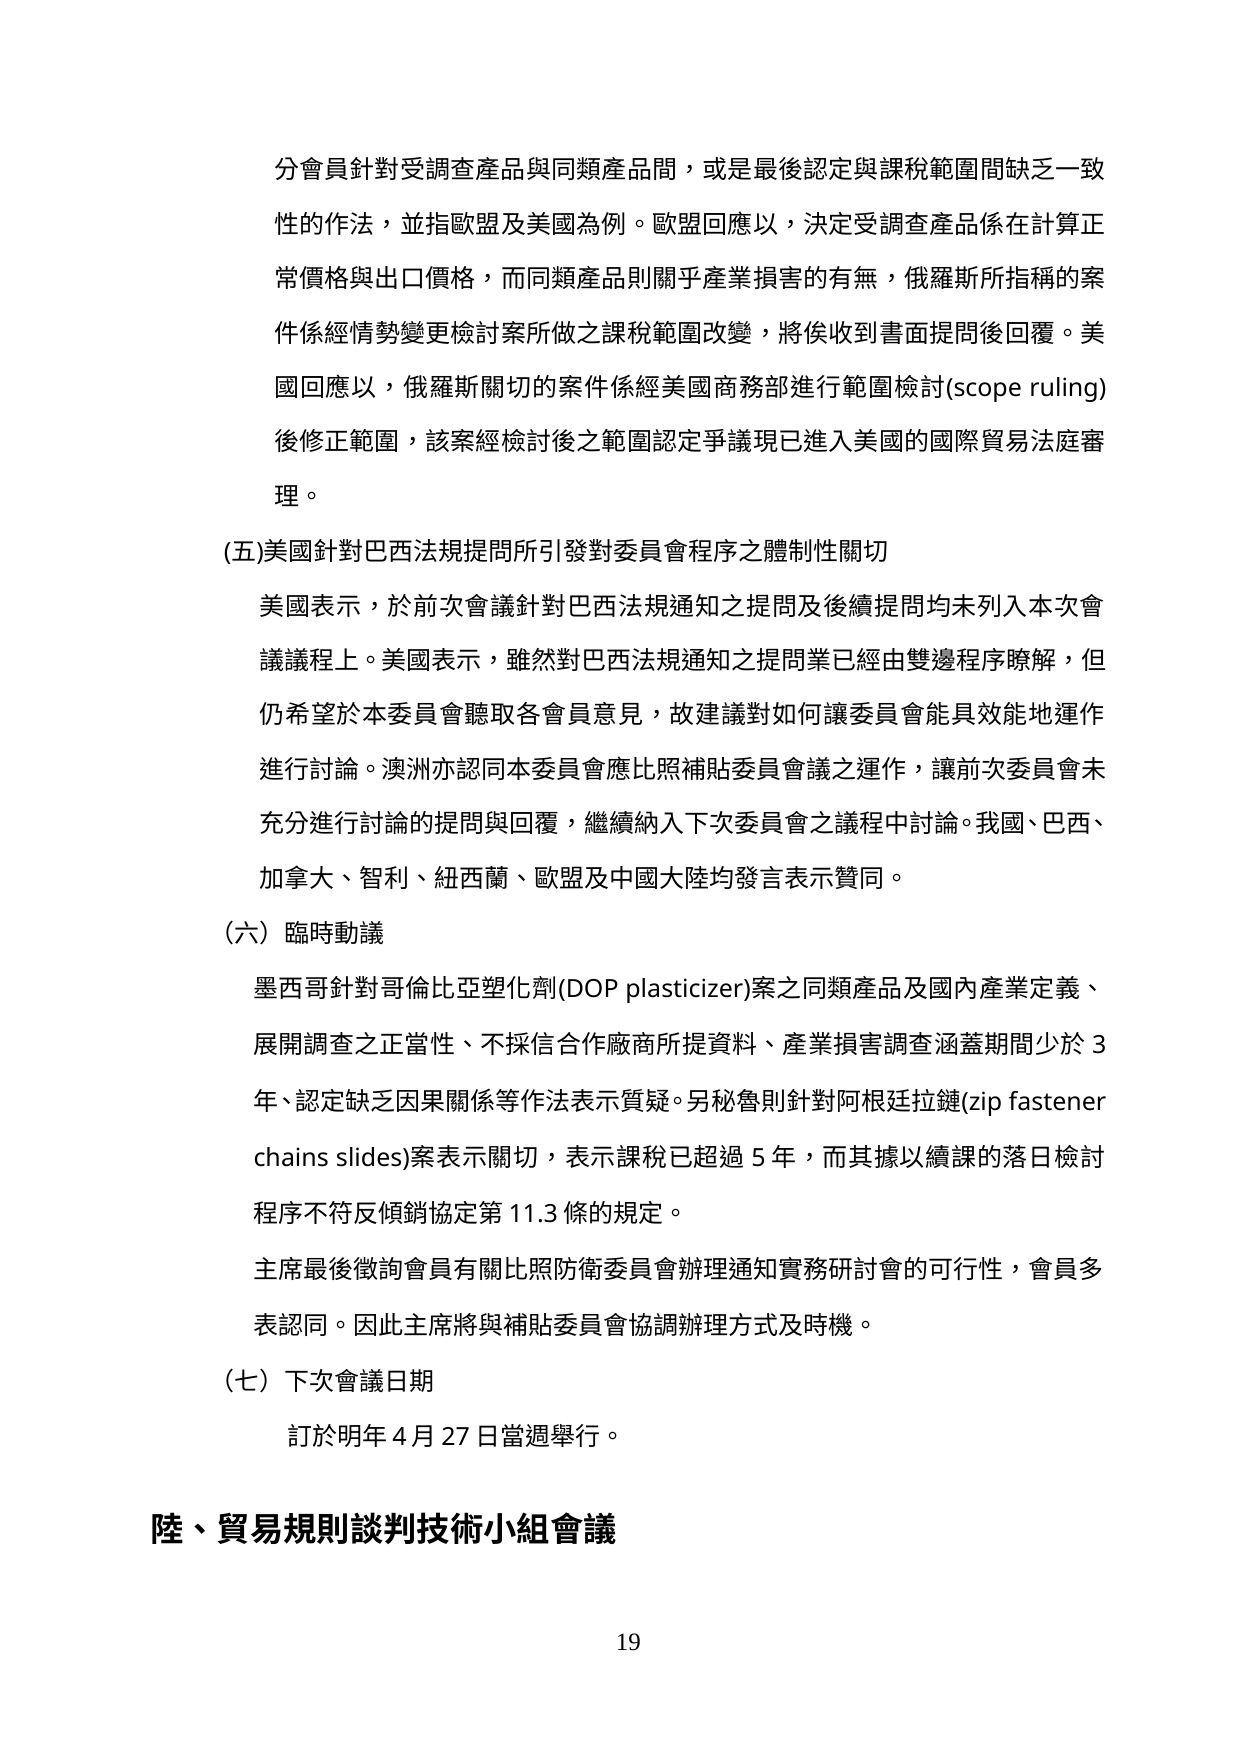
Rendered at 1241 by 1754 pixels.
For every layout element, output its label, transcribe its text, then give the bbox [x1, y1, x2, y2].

text 主席最後徵詢會員有關比照防衛委員會辦理通知實務研討會的可行性，會員多表認同。因此主席將與補貼委員會協調辦理方式及時機。 [209, 1249, 1106, 1342]
text 訂於明年4月27日當週舉行。 [287, 1416, 1106, 1452]
text (五)美國針對巴西法規提問所引發對委員會程序之體制性關切 [224, 531, 1106, 568]
text 墨西哥針對哥倫比亞塑化劑(DOP plasticizer)案之同類產品及國內產業定義、展開調查之正當性、不採信合作廠商所提資料、產業損害調查涵蓋期間少於3年、認定缺乏因果關係等作法表示質疑。另秘魯則針對阿根廷拉鏈(zip fastener chains slides)案表示關切，表示課稅已超過5年，而其據以續課的落日檢討程序不符反傾銷協定第11.3條的規定。 [177, 968, 1106, 1231]
text 分會員針對受調查產品與同類產品間，或是最後認定與課稅範圍間缺乏一致性的作法，並指歐盟及美國為例。歐盟回應以，決定受調查產品係在計算正常價格與出口價格，而同類產品則關乎產業損害的有無，俄羅斯所指稱的案件係經情勢變更檢討案所做之課稅範圍改變，將俟收到書面提問後回覆。美國回應以，俄羅斯關切的案件係經美國商務部進行範圍檢討(scope ruling)後修正範圍，該案經檢討後之範圍認定爭議現已進入美國的國際貿易法庭審理。 [274, 150, 1106, 512]
text （七）下次會議日期 [209, 1361, 1106, 1398]
text 美國表示，於前次會議針對巴西法規通知之提問及後續提問均未列入本次會議議程上。美國表示，雖然對巴西法規通知之提問業已經由雙邊程序瞭解，但仍希望於本委員會聽取各會員意見，故建議對如何讓委員會能具效能地運作進行討論。澳洲亦認同本委員會應比照補貼委員會議之運作，讓前次委員會未充分進行討論的提問與回覆，繼續納入下次委員會之議程中討論。我國、巴西、加拿大、智利、紐西蘭、歐盟及中國大陸均發言表示贊同。 [259, 586, 1106, 894]
text 陸、貿易規則談判技術小組會議 [150, 1489, 1106, 1564]
text （六）臨時動議 [209, 912, 1106, 950]
